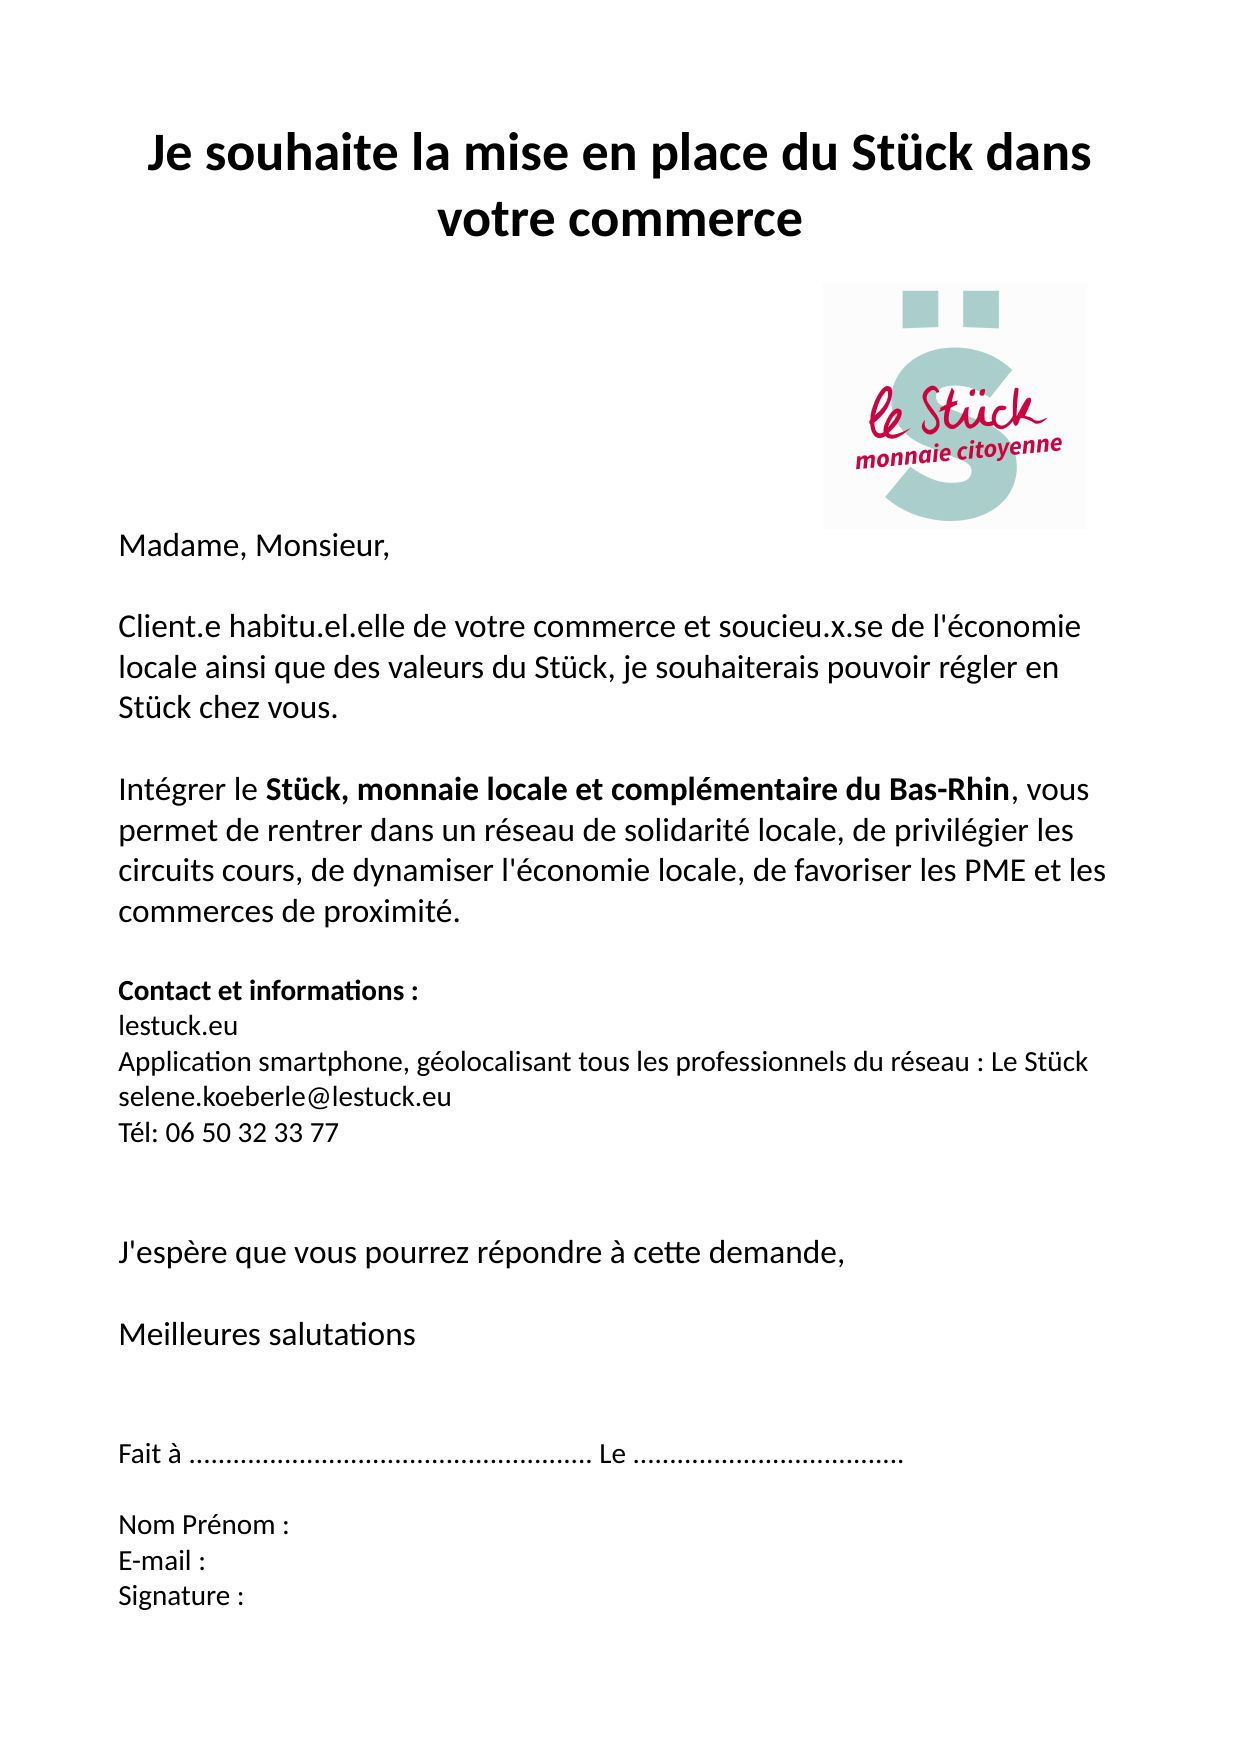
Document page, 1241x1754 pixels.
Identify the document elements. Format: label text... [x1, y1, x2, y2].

text Fait à ....................................................... Le ..................................... [118, 1435, 1122, 1470]
text selene.koeberle@lestuck.eu [118, 1078, 1122, 1114]
text Contact et informations : [118, 972, 1122, 1007]
text Intégrer le Stück, monnaie locale et complémentaire du Bas-Rhin, vous permet de rentrer dans un réseau de solidarité locale, de privilégier les circuits cours, de dynamiser l'économie locale, de favoriser les PME et les commerces de proximité. [118, 768, 1122, 931]
text E-mail : [118, 1542, 1122, 1577]
text Je souhaite la mise en place du Stück dans votre commerce [118, 118, 1122, 250]
text Meilleures salutations [118, 1313, 1122, 1353]
text Tél: 06 50 32 33 77 [118, 1114, 1122, 1150]
text Signature : [118, 1577, 1122, 1613]
text J'espère que vous pourrez répondre à cette demande, [118, 1231, 1122, 1272]
text Madame, Monsieur, [118, 523, 1122, 564]
text Client.e habitu.el.elle de votre commerce et soucieu.x.se de l'économie locale ainsi que des valeurs du Stück, je souhaiterais pouvoir régler en Stück chez vous. [118, 605, 1122, 727]
text Nom Prénom : [118, 1506, 1122, 1542]
text Application smartphone, géolocalisant tous les professionnels du réseau : Le Stück [118, 1043, 1122, 1078]
text lestuck.eu [118, 1007, 1122, 1043]
